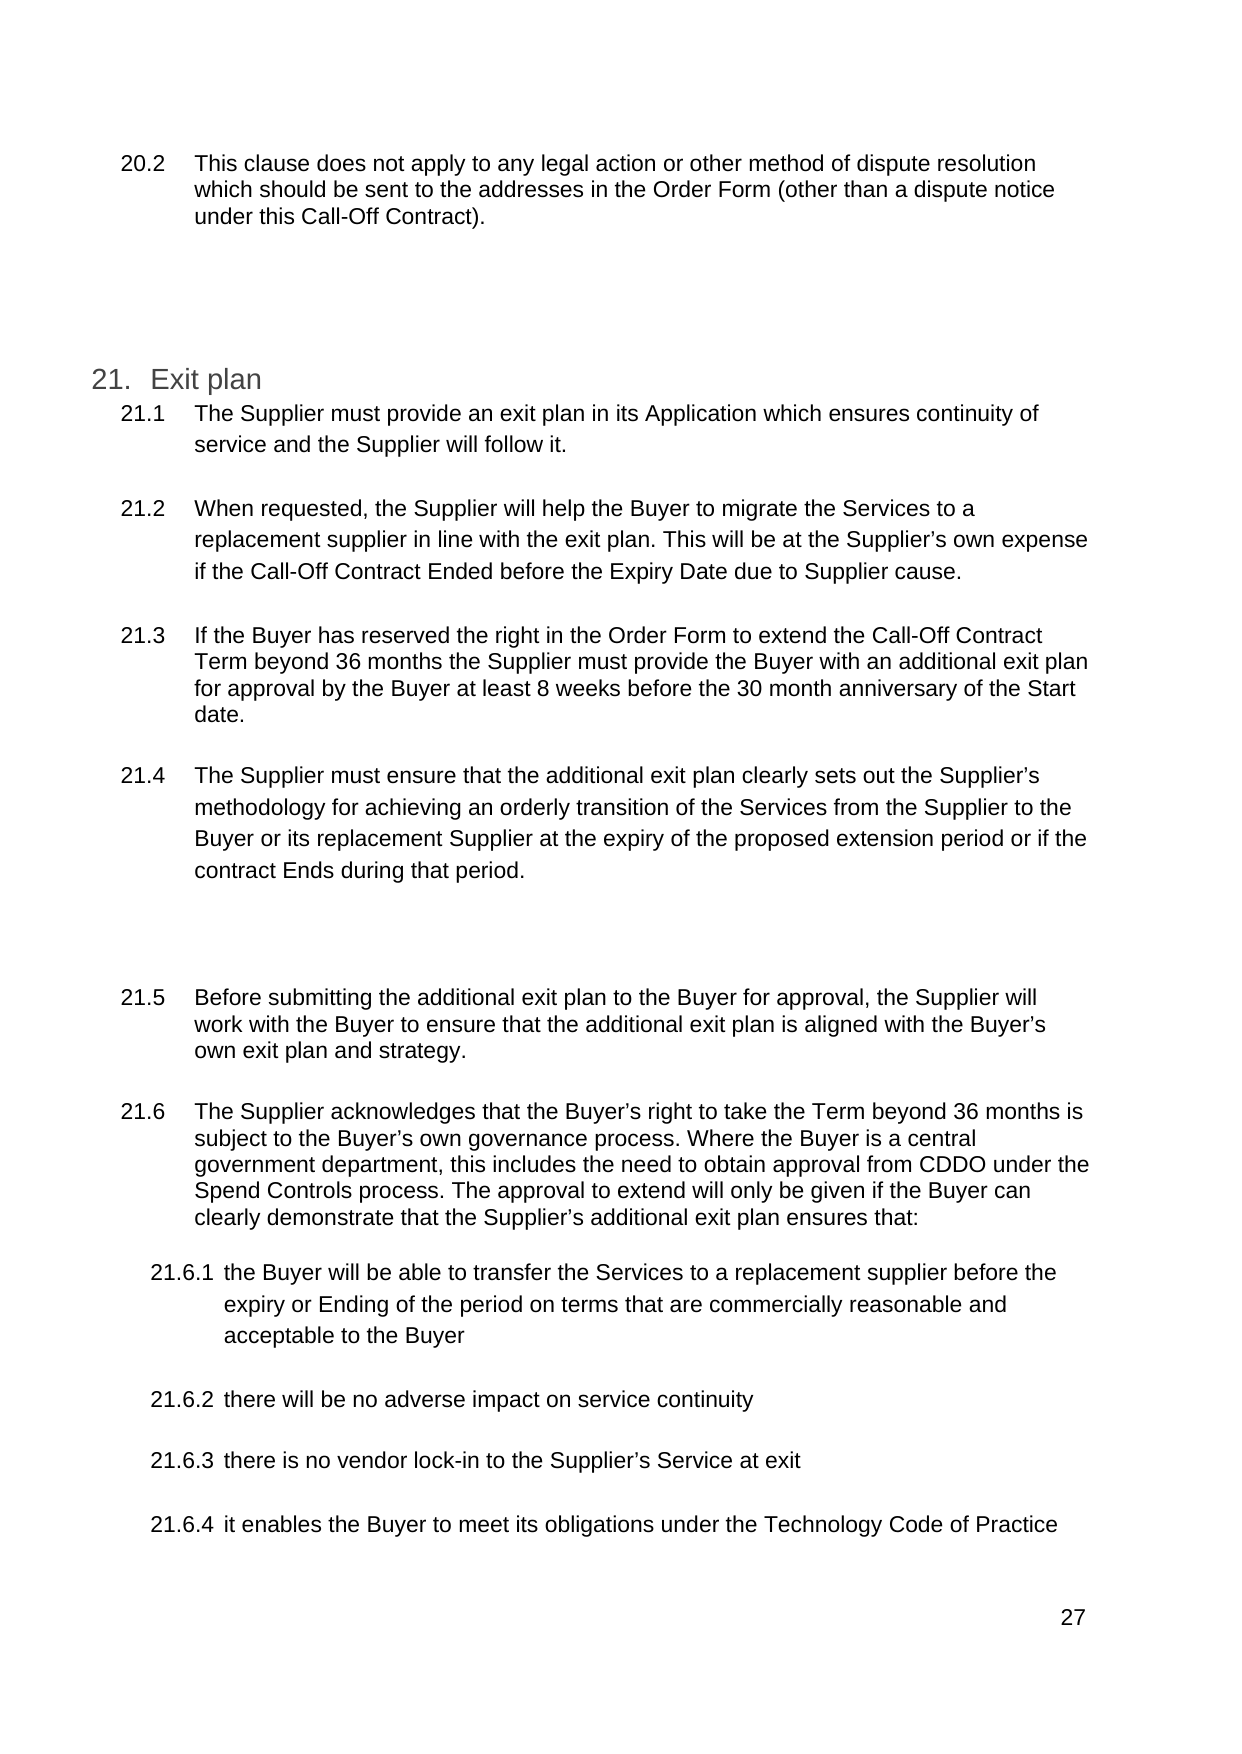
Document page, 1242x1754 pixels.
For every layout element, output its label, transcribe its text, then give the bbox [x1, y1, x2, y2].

subtitle 21.6.1 the Buyer will be able to transfer the Services to a replacement supplier before the expiry or Ending of the period on terms that are commercially reasonable and acceptable to the Buyer [150, 1259, 1090, 1348]
subtitle 21.4 The Supplier must ensure that the additional exit plan clearly sets out the Supplier’s methodology for achieving an orderly transition of the Services from the Supplier to the Buyer or its replacement Supplier at the expiry of the proposed extension period or if the contract Ends during that period. [120, 762, 1090, 883]
subtitle 21.2 When requested, the Supplier will help the Buyer to migrate the Services to a replacement supplier in line with the exit plan. This will be at the Supplier’s own expense if the Call-Off Contract Ended before the Expiry Date due to Supplier cause. [120, 495, 1090, 584]
subtitle 21.3 If the Buyer has reserved the right in the Order Form to extend the Call-Off Contract Term beyond 36 months the Supplier must provide the Buyer with an additional exit plan for approval by the Buyer at least 8 weeks before the 30 month anniversary of the Start date. [120, 622, 1090, 727]
subtitle 21.6.4 it enables the Buyer to meet its obligations under the Technology Code of Practice [150, 1511, 1090, 1537]
subtitle 21.5 Before submitting the additional exit plan to the Buyer for approval, the Supplier will work with the Buyer to ensure that the additional exit plan is aligned with the Buyer’s own exit plan and strategy. [120, 984, 1090, 1063]
subtitle 21.6.2 there will be no adverse impact on service continuity [150, 1386, 1090, 1412]
subtitle 21. Exit plan [91, 362, 1092, 395]
subtitle 21.6 The Supplier acknowledges that the Buyer’s right to take the Term beyond 36 months is subject to the Buyer’s own governance process. Where the Buyer is a central government department, this includes the need to obtain approval from CDDO under the Spend Controls process. The approval to extend will only be given if the Buyer can clearly demonstrate that the Supplier’s additional exit plan ensures that: [120, 1098, 1090, 1230]
subtitle 21.1 The Supplier must provide an exit plan in its Application which ensures continuity of service and the Supplier will follow it. [120, 399, 1090, 457]
subtitle 20.2 This clause does not apply to any legal action or other method of dispute resolution which should be sent to the addresses in the Order Form (other than a dispute notice under this Call-Off Contract). [120, 150, 1090, 229]
subtitle 21.6.3 there is no vendor lock-in to the Supplier’s Service at exit [150, 1447, 1090, 1473]
